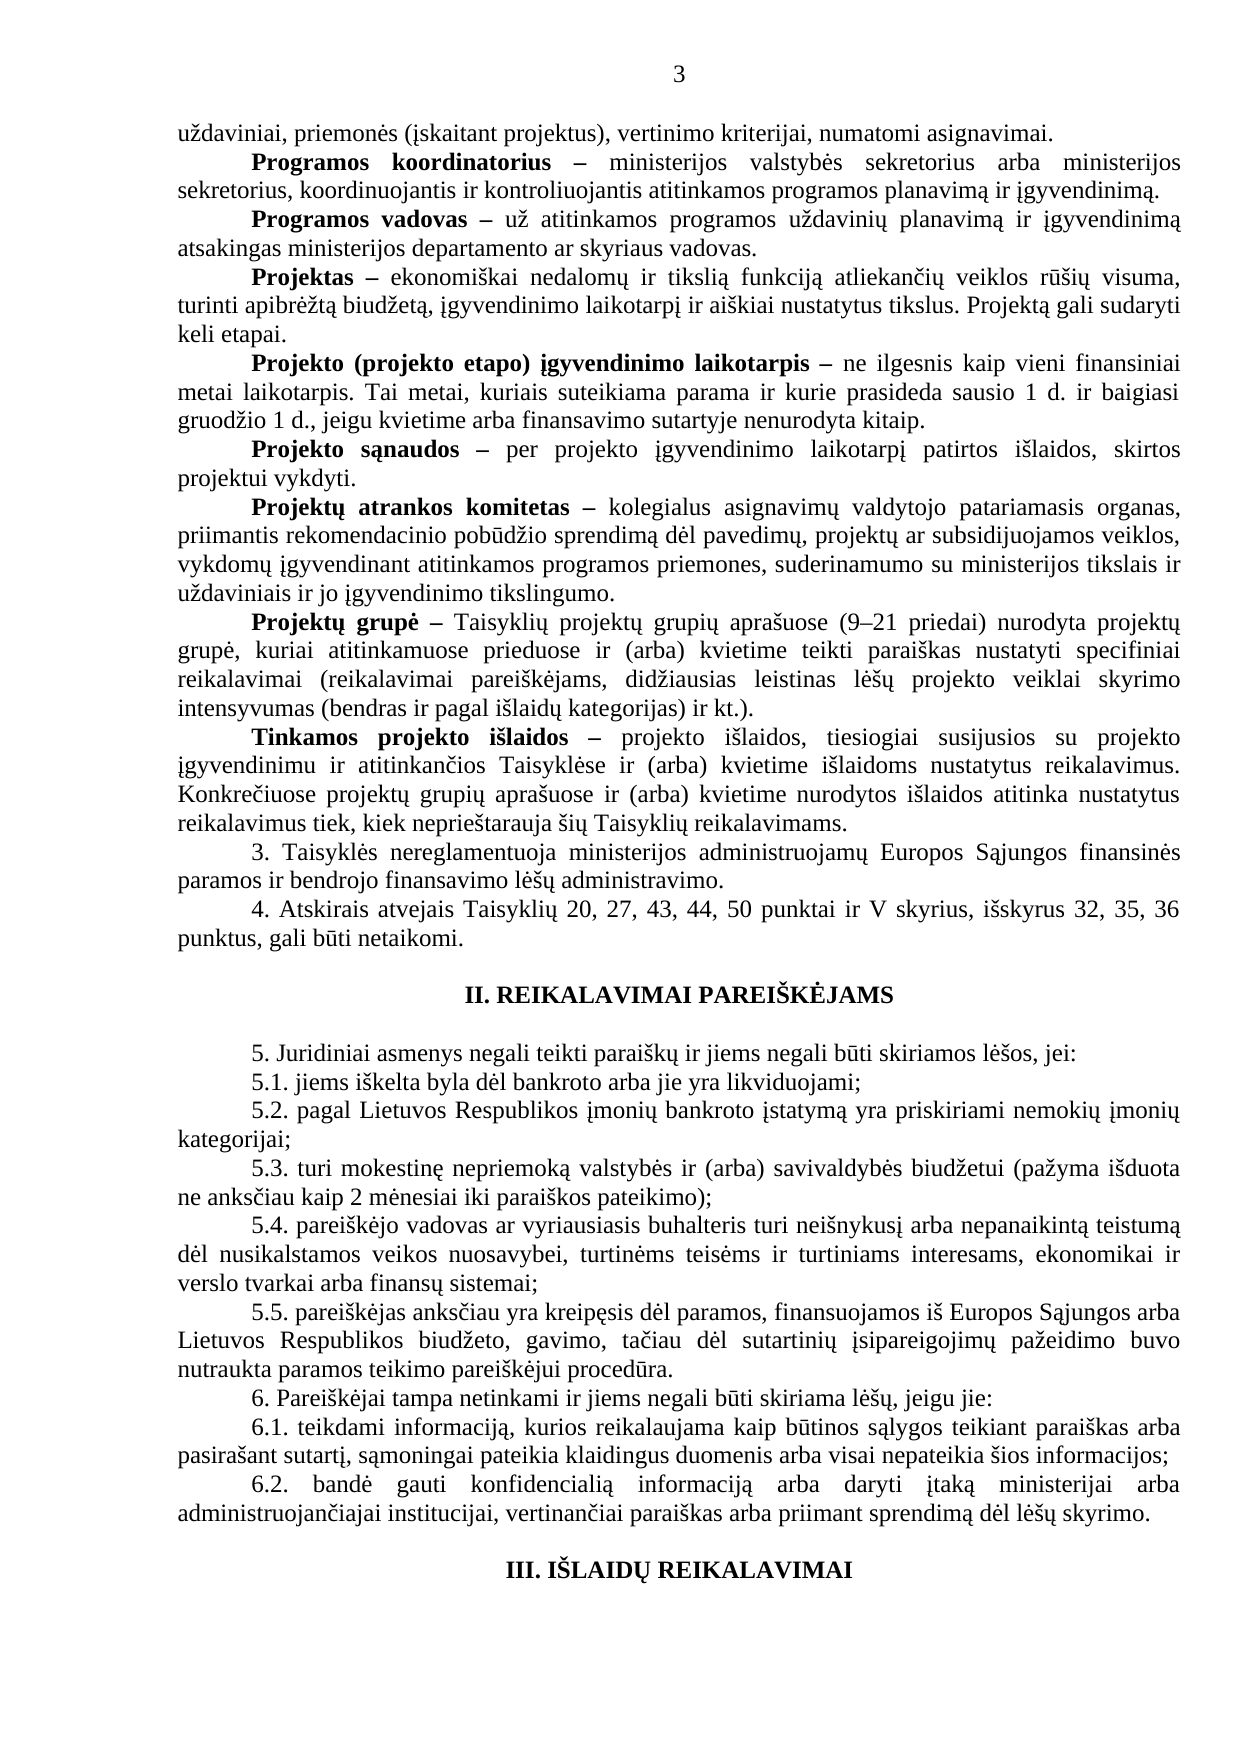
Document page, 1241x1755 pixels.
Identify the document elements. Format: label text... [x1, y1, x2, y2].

text Projekto (projekto etapo) įgyvendinimo laikotarpis – ne ilgesnis kaip vieni finansiniai metai laikotarpis. Tai metai, kuriais suteikiama parama ir kurie prasideda sausio 1 d. ir baigiasi gruodžio 1 d., jeigu kvietime arba finansavimo sutartyje nenurodyta kitaip. [177, 348, 1181, 434]
text 5.1. jiems iškelta byla dėl bankroto arba jie yra likviduojami; [177, 1067, 1181, 1096]
text 5.3. turi mokestinę nepriemoką valstybės ir (arba) savivaldybės biudžetui (pažyma išduota ne anksčiau kaip 2 mėnesiai iki paraiškos pateikimo); [177, 1153, 1181, 1211]
text 5.2. pagal Lietuvos Respublikos įmonių bankroto įstatymą yra priskiriami nemokių įmonių kategorijai; [177, 1096, 1181, 1153]
text 6. Pareiškėjai tampa netinkami ir jiems negali būti skiriama lėšų, jeigu jie: [177, 1383, 1181, 1412]
text II. REIKALAVIMAI PAREIŠKĖJAMS [177, 981, 1181, 1009]
text uždaviniai, priemonės (įskaitant projektus), vertinimo kriterijai, numatomi asignavimai. [177, 118, 1181, 147]
text III. IŠLAIDŲ REIKALAVIMAI [177, 1556, 1181, 1584]
text 6.2. bandė gauti konfidencialią informaciją arba daryti įtaką ministerijai arba administruojančiajai institucijai, vertinančiai paraiškas arba priimant sprendimą dėl lėšų skyrimo. [177, 1469, 1181, 1527]
text Programos vadovas – už atitinkamos programos uždavinių planavimą ir įgyvendinimą atsakingas ministerijos departamento ar skyriaus vadovas. [177, 204, 1181, 262]
text Projektų atrankos komitetas – kolegialus asignavimų valdytojo patariamasis organas, priimantis rekomendacinio pobūdžio sprendimą dėl pavedimų, projektų ar subsidijuojamos veiklos, vykdomų įgyvendinant atitinkamos programos priemones, suderinamumo su ministerijos tikslais ir uždaviniais ir jo įgyvendinimo tikslingumo. [177, 492, 1181, 607]
text 5.5. pareiškėjas anksčiau yra kreipęsis dėl paramos, finansuojamos iš Europos Sąjungos arba Lietuvos Respublikos biudžeto, gavimo, tačiau dėl sutartinių įsipareigojimų pažeidimo buvo nutraukta paramos teikimo pareiškėjui procedūra. [177, 1297, 1181, 1383]
text 6.1. teikdami informaciją, kurios reikalaujama kaip būtinos sąlygos teikiant paraiškas arba pasirašant sutartį, sąmoningai pateikia klaidingus duomenis arba visai nepateikia šios informacijos; [177, 1412, 1181, 1469]
text 5.4. pareiškėjo vadovas ar vyriausiasis buhalteris turi neišnykusį arba nepanaikintą teistumą dėl nusikalstamos veikos nuosavybei, turtinėms teisėms ir turtiniams interesams, ekonomikai ir verslo tvarkai arba finansų sistemai; [177, 1211, 1181, 1297]
text Projektas – ekonomiškai nedalomų ir tikslią funkciją atliekančių veiklos rūšių visuma, turinti apibrėžtą biudžetą, įgyvendinimo laikotarpį ir aiškiai nustatytus tikslus. Projektą gali sudaryti keli etapai. [177, 262, 1181, 348]
text 5. Juridiniai asmenys negali teikti paraiškų ir jiems negali būti skiriamos lėšos, jei: [177, 1038, 1181, 1067]
text 4. Atskirais atvejais Taisyklių 20, 27, 43, 44, 50 punktai ir V skyrius, išskyrus 32, 35, 36 punktus, gali būti netaikomi. [177, 894, 1181, 952]
text Tinkamos projekto išlaidos – projekto išlaidos, tiesiogiai susijusios su projekto įgyvendinimu ir atitinkančios Taisyklėse ir (arba) kvietime išlaidoms nustatytus reikalavimus. Konkrečiuose projektų grupių aprašuose ir (arba) kvietime nurodytos išlaidos atitinka nustatytus reikalavimus tiek, kiek neprieštarauja šių Taisyklių reikalavimams. [177, 722, 1181, 837]
text Programos koordinatorius – ministerijos valstybės sekretorius arba ministerijos sekretorius, koordinuojantis ir kontroliuojantis atitinkamos programos planavimą ir įgyvendinimą. [177, 147, 1181, 204]
text 3. Taisyklės nereglamentuoja ministerijos administruojamų Europos Sąjungos finansinės paramos ir bendrojo finansavimo lėšų administravimo. [177, 837, 1181, 894]
text Projektų grupė – Taisyklių projektų grupių aprašuose (9–21 priedai) nurodyta projektų grupė, kuriai atitinkamuose prieduose ir (arba) kvietime teikti paraiškas nustatyti specifiniai reikalavimai (reikalavimai pareiškėjams, didžiausias leistinas lėšų projekto veiklai skyrimo intensyvumas (bendras ir pagal išlaidų kategorijas) ir kt.). [177, 607, 1181, 722]
text Projekto sąnaudos – per projekto įgyvendinimo laikotarpį patirtos išlaidos, skirtos projektui vykdyti. [177, 434, 1181, 492]
